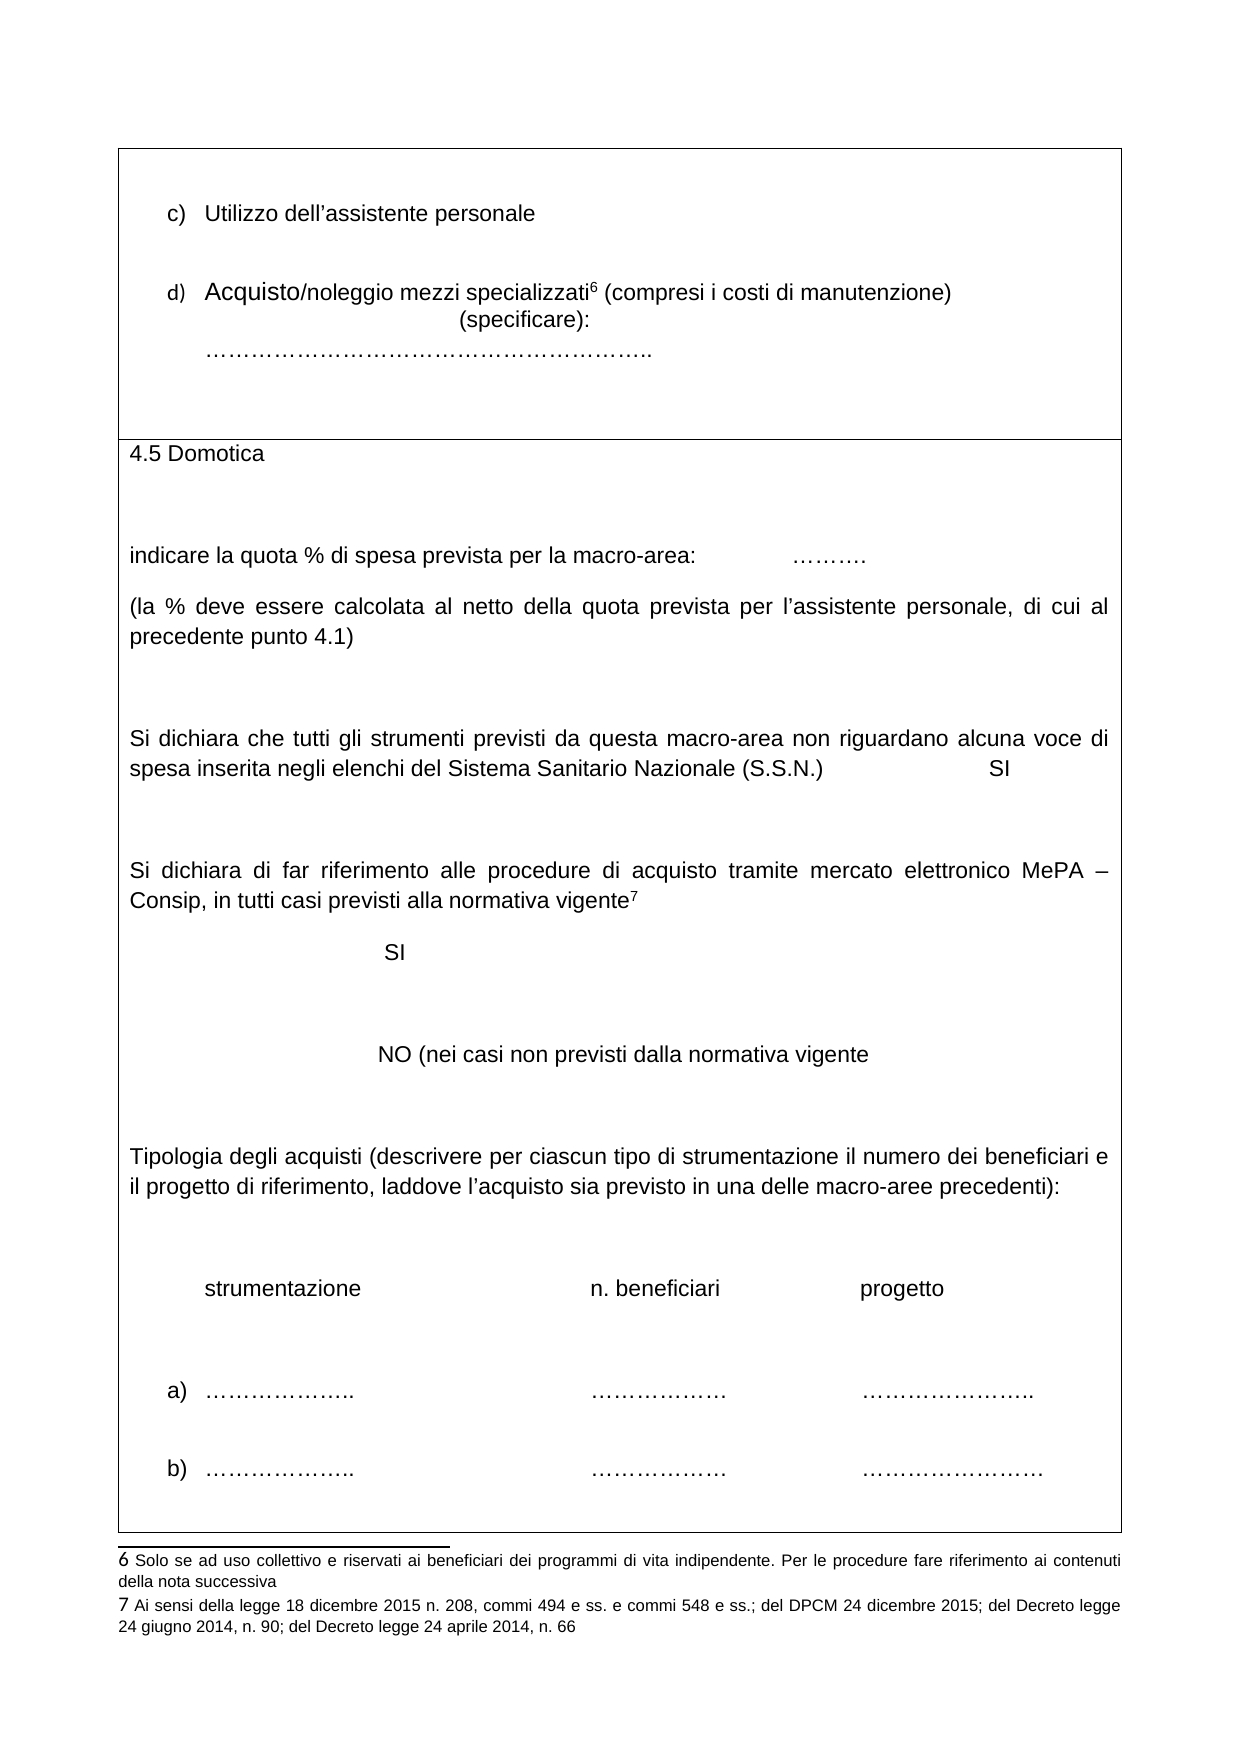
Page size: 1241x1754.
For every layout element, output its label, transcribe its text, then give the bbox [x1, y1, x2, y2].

table_cell 4.5 Domotica indicare la quota % di spesa prevista per la macro-area: ………. (la % deve essere calcolata al netto della quota prevista per l’assistente personale, di cui al precedente punto 4.1) Si dichiara che tutti gli strumenti previsti da questa macro-area non riguardano alcuna voce di spesa inserita negli elenchi del Sistema Sanitario Nazionale (S.S.N.) SI Si dichiara di far riferimento alle procedure di acquisto tramite mercato elettronico MePA – Consip, in tutti casi previsti alla normativa vigente SI NO (nei casi non previsti dalla normativa vigente Tipologia degli acquisti (descrivere per ciascun tipo di strumentazione il numero dei beneficiari e il progetto di riferimento, laddove l’acquisto sia previsto in una delle macro-aree precedenti): strumentazione n. beneficiari progetto ……………….. ……………… ………………….. ……………….. ……………… …………………… [119, 440, 1121, 1532]
table_cell 4.4 Trasporto sociale indicare la quota % di spesa prevista per la macro-area: ………. (la % deve essere calcolata al netto della quota prevista per l’assistente personale, di cui al precedente punto 4.1) Tipologia del servizio Convenzioni con i trasporti pubblici (specificare): ………………………………………………. Convenzioni con i trasporti privati (specificare): …………………………………………………… Utilizzo dell’assistente personale Acquisto/noleggio mezzi specializzati (compresi i costi di manutenzione) (specificare): ………………………………………………….. [119, 149, 1121, 438]
